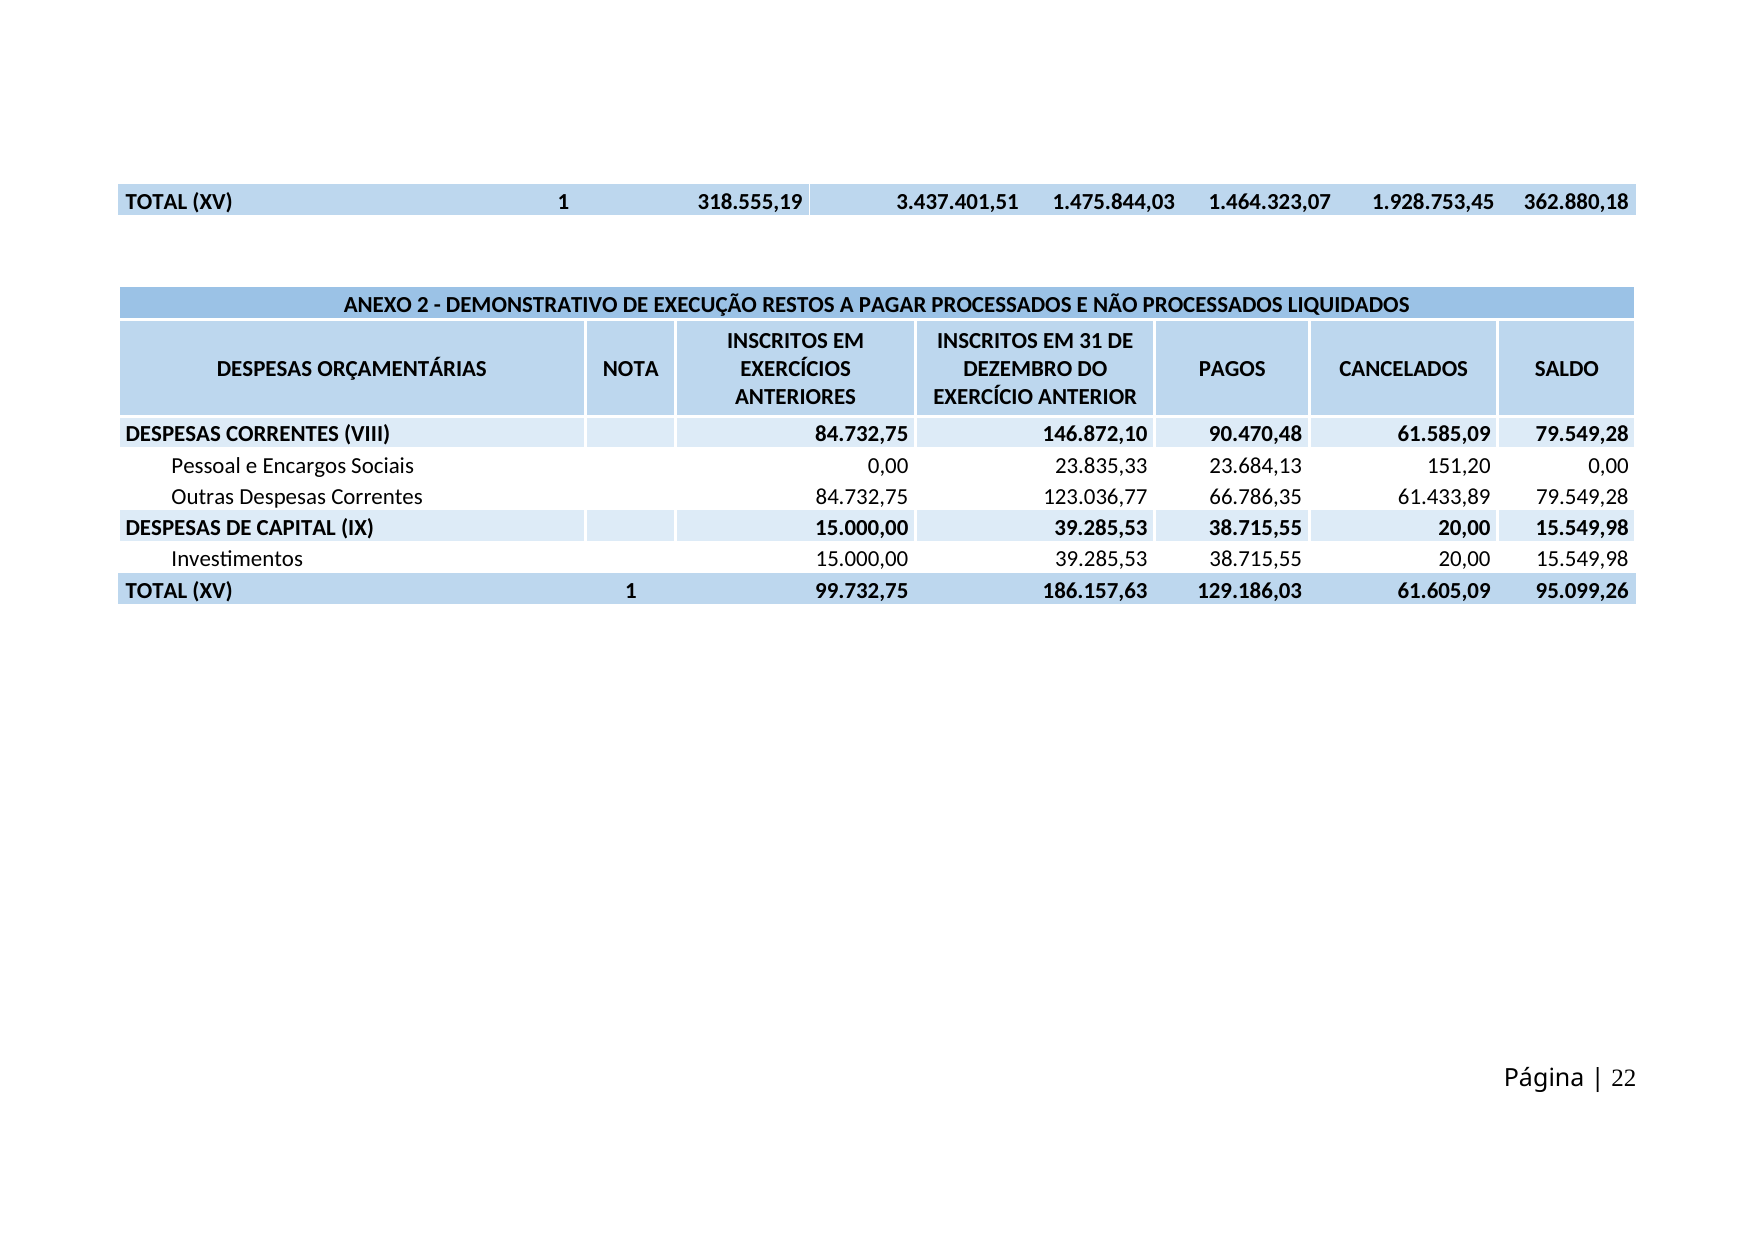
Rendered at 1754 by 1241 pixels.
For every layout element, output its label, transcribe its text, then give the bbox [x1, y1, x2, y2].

table_cell DESPESAS ORÇAMENTÁRIAS [120, 321, 584, 415]
table_cell 95.099,26 [1498, 573, 1636, 604]
table_cell 1 [586, 573, 675, 604]
table_cell [587, 479, 675, 510]
table_cell Outras Despesas Correntes [120, 479, 584, 510]
table_cell [587, 418, 674, 447]
table_cell 99.732,75 [675, 573, 915, 604]
table_cell 38.715,55 [1156, 510, 1308, 541]
table_cell 15.000,00 [675, 541, 915, 572]
table_cell 318.555,19 [602, 184, 809, 215]
table_cell 61.605,09 [1309, 573, 1498, 604]
table_cell 123.036,77 [915, 479, 1155, 510]
table_cell [587, 448, 675, 479]
table_cell 20,00 [1311, 510, 1496, 541]
table_cell 84.732,75 [677, 418, 914, 447]
table_cell 362.880,18 [1502, 184, 1636, 215]
table_cell 15.000,00 [677, 510, 914, 541]
table_cell 23.684,13 [1155, 448, 1309, 479]
table_cell 79.549,28 [1498, 479, 1636, 510]
table_cell 15.549,98 [1499, 510, 1634, 541]
table_cell TOTAL (XV) [118, 184, 524, 215]
table_cell 61.585,09 [1311, 418, 1496, 447]
table_cell DESPESAS DE CAPITAL (IX) [120, 510, 584, 541]
table_cell INSCRITOS EM 31 DE DEZEMBRO DO EXERCÍCIO ANTERIOR [917, 321, 1153, 415]
table_cell 129.186,03 [1155, 573, 1309, 604]
table_cell CANCELADOS [1311, 321, 1496, 415]
table_cell 84.732,75 [675, 479, 915, 510]
table_cell SALDO [1499, 321, 1634, 415]
table_cell 39.285,53 [917, 510, 1153, 541]
table_cell 20,00 [1309, 541, 1498, 572]
table_cell 0,00 [1498, 448, 1636, 479]
table_cell [587, 541, 675, 572]
table_cell DESPESAS CORRENTES (VIII) [120, 418, 584, 447]
table_cell 90.470,48 [1156, 418, 1308, 447]
table_cell 66.786,35 [1155, 479, 1309, 510]
table_cell Investimentos [120, 541, 584, 572]
table_cell NOTA [587, 321, 674, 415]
table_cell 146.872,10 [917, 418, 1153, 447]
table_cell 39.285,53 [915, 541, 1155, 572]
table_cell Pessoal e Encargos Sociais [120, 448, 584, 479]
table_cell [587, 510, 674, 541]
table_cell PAGOS [1156, 321, 1308, 415]
table_cell 1 [524, 184, 602, 215]
table_cell 38.715,55 [1155, 541, 1309, 572]
table_cell TOTAL (XV) [118, 573, 586, 604]
table_cell 79.549,28 [1499, 418, 1634, 447]
table_cell INSCRITOS EM EXERCÍCIOS ANTERIORES [677, 321, 914, 415]
table_cell 23.835,33 [915, 448, 1155, 479]
table_cell 0,00 [675, 448, 915, 479]
table_cell 1.928.753,45 [1338, 184, 1502, 215]
table_cell 3.437.401,51 [810, 184, 1026, 215]
table_cell 61.433,89 [1309, 479, 1498, 510]
table_cell 151,20 [1309, 448, 1498, 479]
table_cell 1.464.323,07 [1182, 184, 1338, 215]
table_cell 186.157,63 [915, 573, 1155, 604]
table_header ANEXO 2 - DEMONSTRATIVO DE EXECUÇÃO RESTOS A PAGAR PROCESSADOS E NÃO PROCESSADOS LIQUIDADOS [120, 287, 1634, 318]
table_cell 1.475.844,03 [1026, 184, 1182, 215]
table_cell 15.549,98 [1498, 541, 1636, 572]
